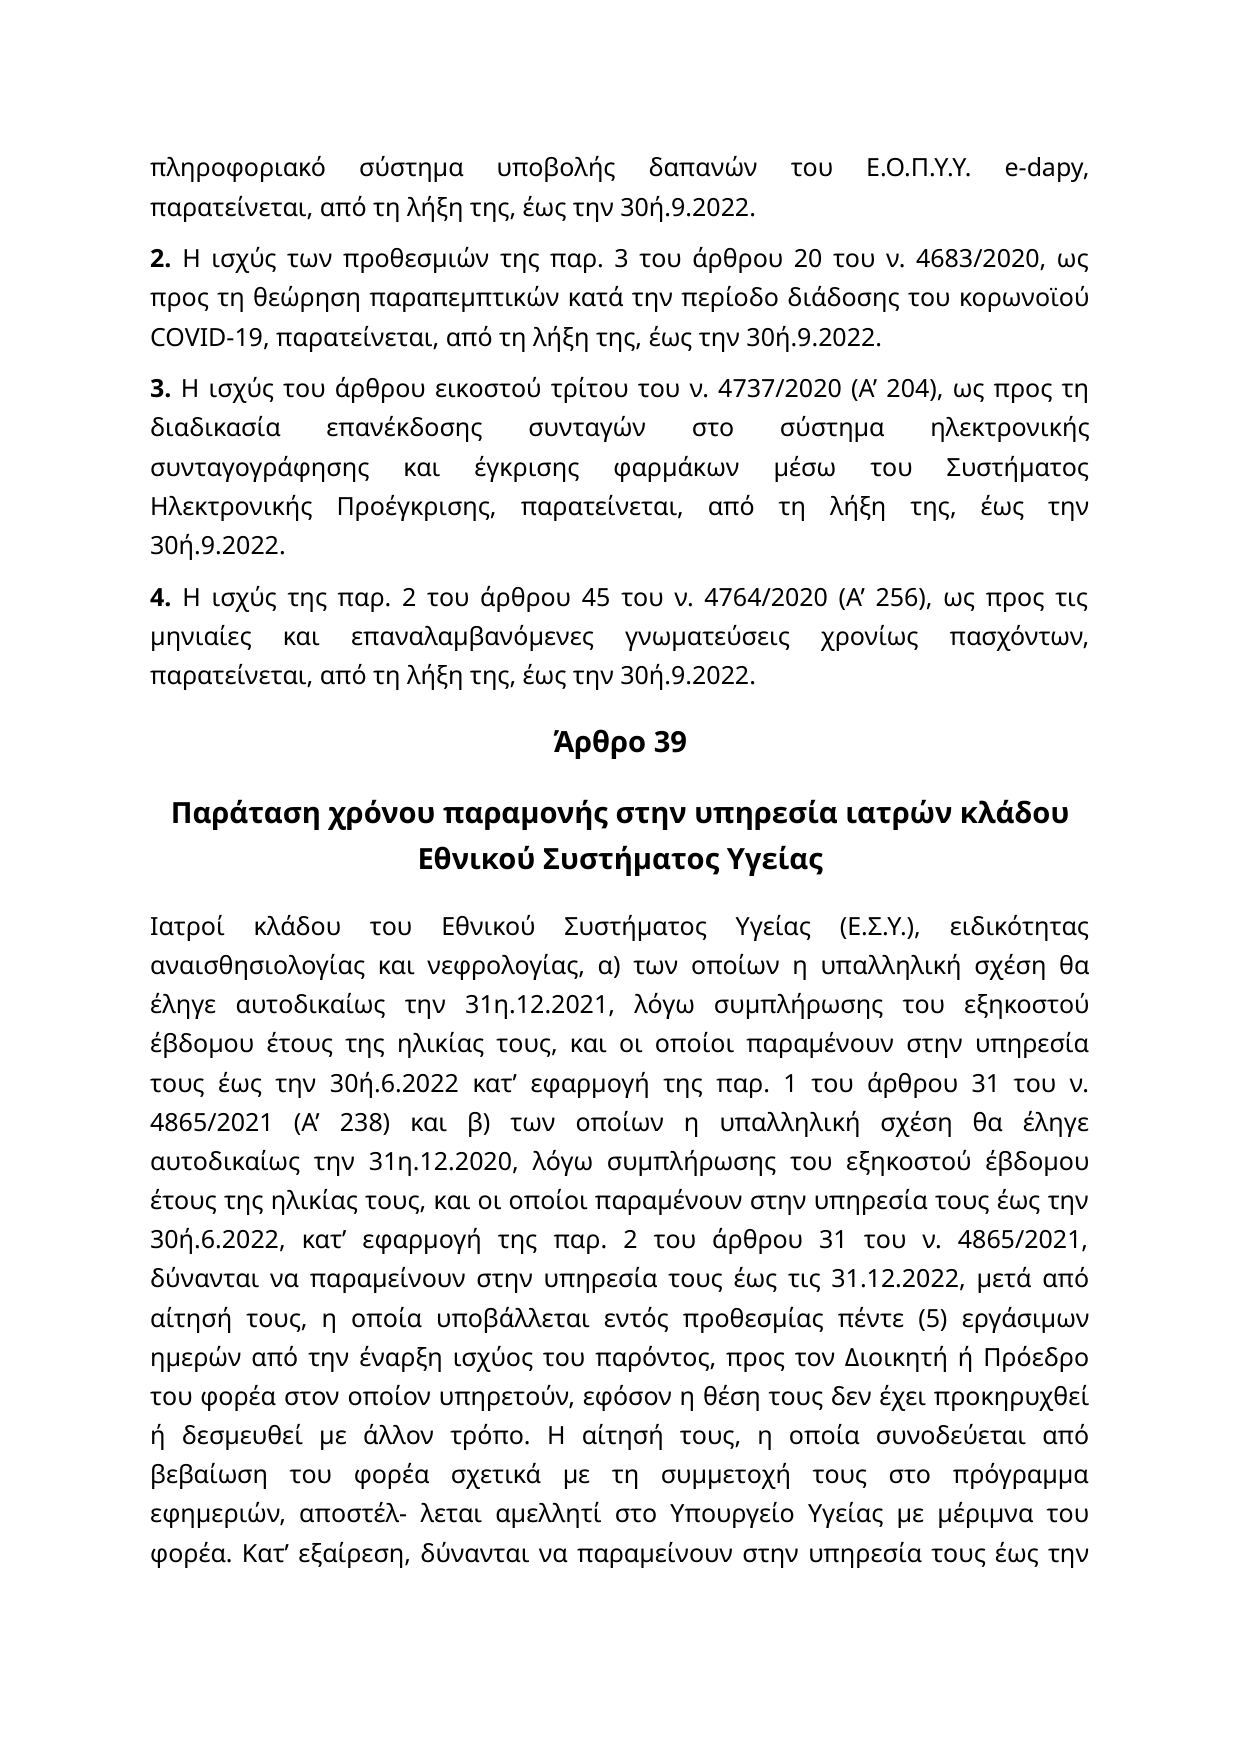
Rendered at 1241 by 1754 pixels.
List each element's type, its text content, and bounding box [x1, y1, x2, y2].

subtitle Άρθρο 39 [150, 722, 1090, 761]
text πληροφοριακό σύστημα υποβολής δαπανών του Ε.Ο.Π.Υ.Υ. e-dapy, παρατείνεται, από τη λήξη της, έως την 30ή.9.2022. [150, 150, 1090, 223]
subtitle Παράταση χρόνου παραμονής στην υπηρεσία ιατρών κλάδου Εθνικού Συστήματος Υγείας [150, 792, 1090, 878]
text 2. Η ισχύς των προθεσμιών της παρ. 3 του άρθρου 20 του ν. 4683/2020, ως προς τη θεώρηση παραπεμπτικών κατά την περίοδο διάδοσης του κορωνοϊού COVID-19, παρατείνεται, από τη λήξη της, έως την 30ή.9.2022. [150, 241, 1090, 353]
text 3. Η ισχύς του άρθρου εικοστού τρίτου του ν. 4737/2020 (Α’ 204), ως προς τη διαδικασία επανέκδοσης συνταγών στο σύστημα ηλεκτρονικής συνταγογράφησης και έγκρισης φαρμάκων μέσω του Συστήματος Ηλεκτρονικής Προέγκρισης, παρατείνεται, από τη λήξη της, έως την 30ή.9.2022. [150, 371, 1090, 562]
text Ιατροί κλάδου του Εθνικού Συστήματος Υγείας (Ε.Σ.Υ.), ειδικότητας αναισθησιολογίας και νεφρολογίας, α) των οποίων η υπαλληλική σχέση θα έληγε αυτοδικαίως την 31η.12.2021, λόγω συμπλήρωσης του εξηκοστού έβδομου έτους της ηλικίας τους, και οι οποίοι παραμένουν στην υπηρεσία τους έως την 30ή.6.2022 κατ’ εφαρμογή της παρ. 1 του άρθρου 31 του ν. 4865/2021 (Α’ 238) και β) των οποίων η υπαλληλική σχέση θα έληγε αυτοδικαίως την 31η.12.2020, λόγω συμπλήρωσης του εξηκοστού έβδομου έτους της ηλικίας τους, και οι οποίοι παραμένουν στην υπηρεσία τους έως την 30ή.6.2022, κατ’ εφαρμογή της παρ. 2 του άρθρου 31 του ν. 4865/2021, δύνανται να παραμείνουν στην υπηρεσία τους έως τις 31.12.2022, μετά από αίτησή τους, η οποία υποβάλλεται εντός προθεσμίας πέντε (5) εργάσιμων ημερών από την έναρξη ισχύος του παρόντος, προς τον Διοικητή ή Πρόεδρο του φορέα στον οποίον υπηρετούν, εφόσον η θέση τους δεν έχει προκηρυχθεί ή δεσμευθεί με άλλον τρόπο. Η αίτησή τους, η οποία συνοδεύεται από βεβαίωση του φορέα σχετικά με τη συμμετοχή τους στο πρόγραμμα εφημεριών, αποστέλ- λεται αμελλητί στο Υπουργείο Υγείας με μέριμνα του φορέα. Κατ’ εξαίρεση, δύνανται να παραμείνουν στην υπηρεσία τους έως την [150, 908, 1090, 1569]
text 4. Η ισχύς της παρ. 2 του άρθρου 45 του ν. 4764/2020 (Α’ 256), ως προς τις μηνιαίες και επαναλαμβανόμενες γνωματεύσεις χρονίως πασχόντων, παρατείνεται, από τη λήξη της, έως την 30ή.9.2022. [150, 579, 1090, 692]
